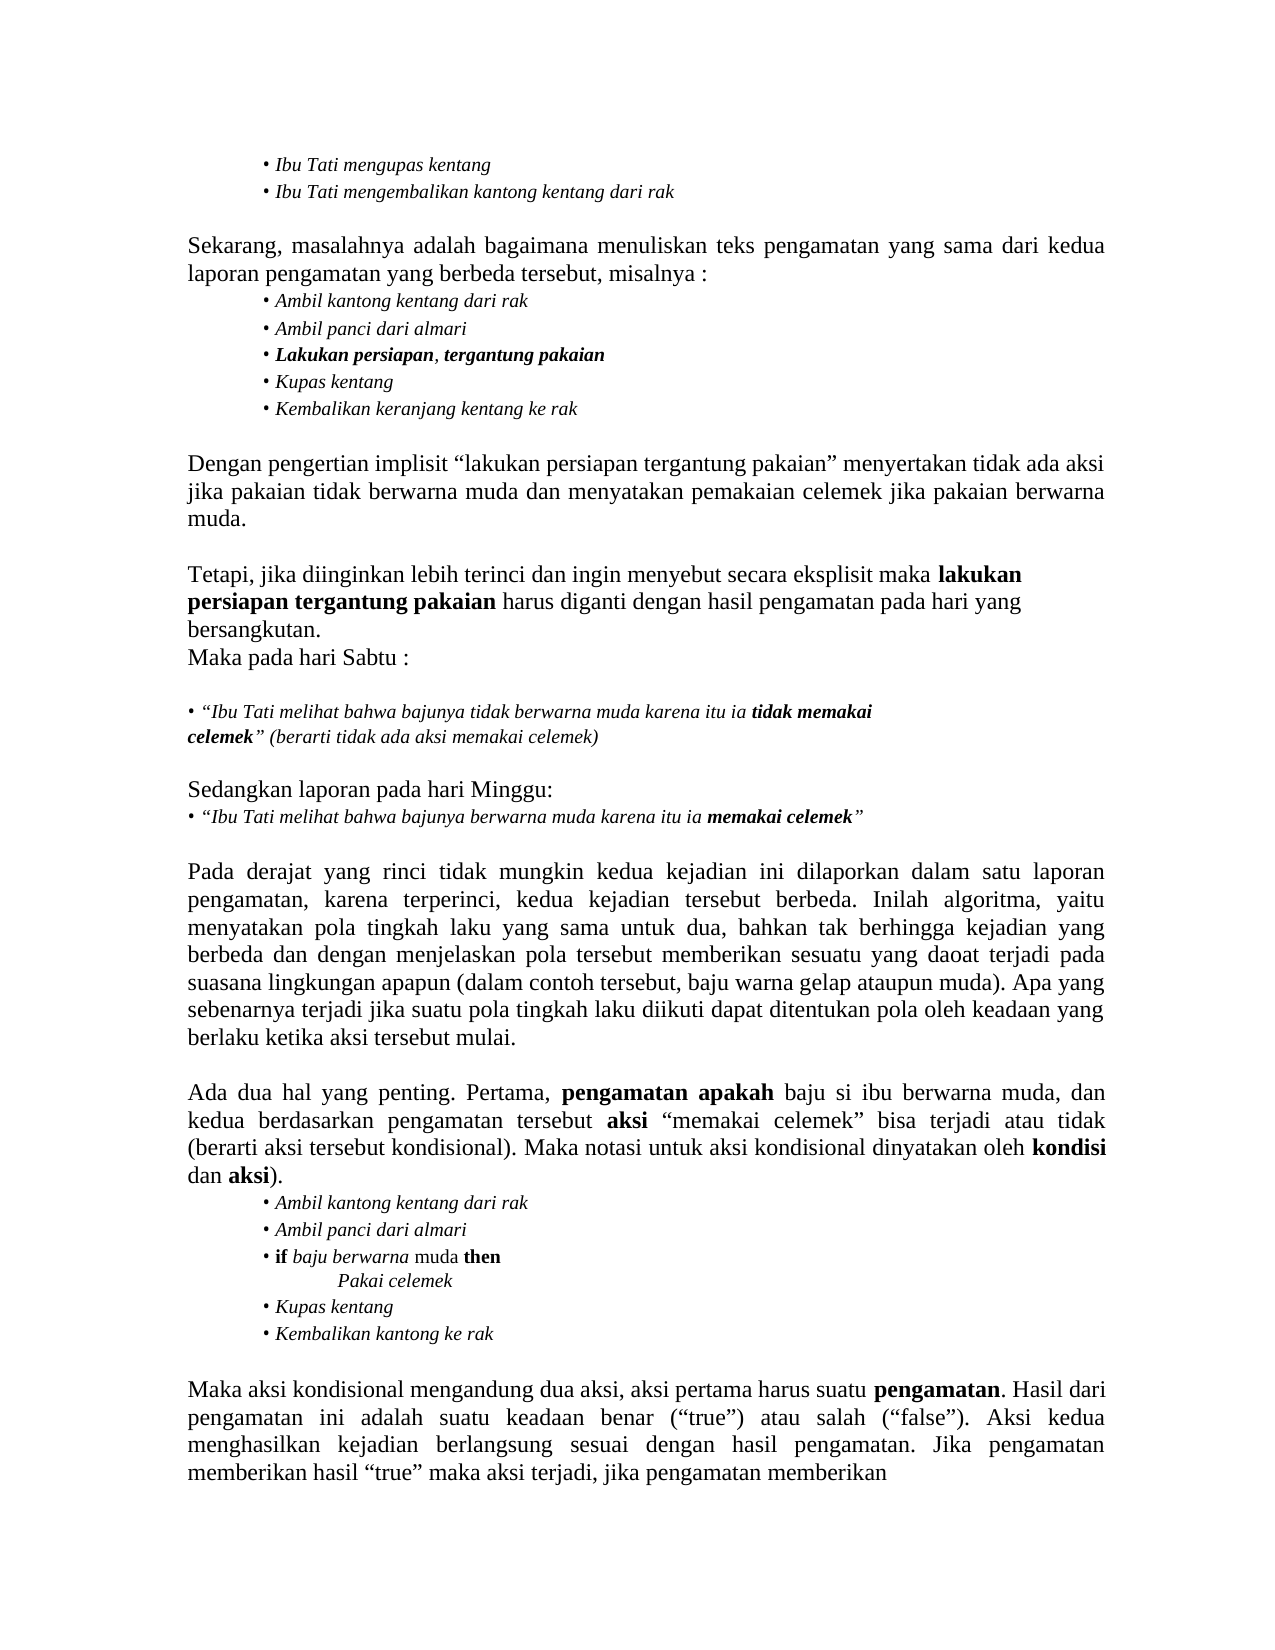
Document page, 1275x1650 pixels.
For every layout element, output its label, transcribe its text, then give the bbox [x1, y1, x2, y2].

text Tetapi, jika diinginkan lebih terinci dan ingin menyebut secara eksplisit maka lakukan persiapan tergantung pakaian harus diganti dengan hasil pengamatan pada hari yang bersangkutan. [187, 560, 1106, 642]
text • Kembalikan keranjang kentang ke rak [262, 395, 1106, 422]
text • if baju berwarna muda then [262, 1242, 1106, 1269]
text Ada dua hal yang penting. Pertama, pengamatan apakah baju si ibu berwarna muda, dan kedua berdasarkan pengamatan tersebut aksi “memakai celemek” bisa terjadi atau tidak (berarti aksi tersebut kondisional). Maka notasi untuk aksi kondisional dinyatakan oleh kondisi dan aksi). [187, 1078, 1106, 1188]
text • “Ibu Tati melihat bahwa bajunya tidak berwarna muda karena itu ia tidak memakai [187, 698, 1106, 725]
text Pakai celemek [262, 1269, 1106, 1292]
text • Kembalikan kantong ke rak [262, 1319, 1106, 1346]
text • Ibu Tati mengembalikan kantong kentang dari rak [262, 177, 1106, 204]
text celemek” (berarti tidak ada aksi memakai celemek) [187, 725, 1106, 747]
text • “Ibu Tati melihat bahwa bajunya berwarna muda karena itu ia memakai celemek” [187, 803, 1106, 830]
text • Ambil panci dari almari [262, 314, 1106, 341]
text Maka aksi kondisional mengandung dua aksi, aksi pertama harus suatu pengamatan. Hasil dari pengamatan ini adalah suatu keadaan benar (“true”) atau salah (“false”). Aksi kedua menghasilkan kejadian berlangsung sesuai dengan hasil pengamatan. Jika pengamatan memberikan hasil “true” maka aksi terjadi, jika pengamatan memberikan [187, 1375, 1106, 1485]
text • Kupas kentang [262, 1292, 1106, 1319]
text Sekarang, masalahnya adalah bagaimana menuliskan teks pengamatan yang sama dari kedua laporan pengamatan yang berbeda tersebut, misalnya : [187, 232, 1106, 287]
text Pada derajat yang rinci tidak mungkin kedua kejadian ini dilaporkan dalam satu laporan pengamatan, karena terperinci, kedua kejadian tersebut berbeda. Inilah algoritma, yaitu menyatakan pola tingkah laku yang sama untuk dua, bahkan tak berhingga kejadian yang berbeda dan dengan menjelaskan pola tersebut memberikan sesuatu yang daoat terjadi pada suasana lingkungan apapun (dalam contoh tersebut, baju warna gelap ataupun muda). Apa yang sebenarnya terjadi jika suatu pola tingkah laku diikuti dapat ditentukan pola oleh keadaan yang berlaku ketika aksi tersebut mulai. [187, 857, 1106, 1051]
text Dengan pengertian implisit “lakukan persiapan tergantung pakaian” menyertakan tidak ada aksi jika pakaian tidak berwarna muda dan menyatakan pemakaian celemek jika pakaian berwarna muda. [187, 449, 1106, 532]
text • Ibu Tati mengupas kentang [262, 150, 1106, 177]
text • Lakukan persiapan, tergantung pakaian [262, 341, 1106, 368]
text • Kupas kentang [262, 368, 1106, 395]
text • Ambil panci dari almari [262, 1216, 1106, 1242]
text Sedangkan laporan pada hari Minggu: [187, 775, 1106, 803]
text Maka pada hari Sabtu : [187, 642, 1106, 670]
text • Ambil kantong kentang dari rak [262, 1188, 1106, 1216]
text • Ambil kantong kentang dari rak [262, 287, 1106, 314]
